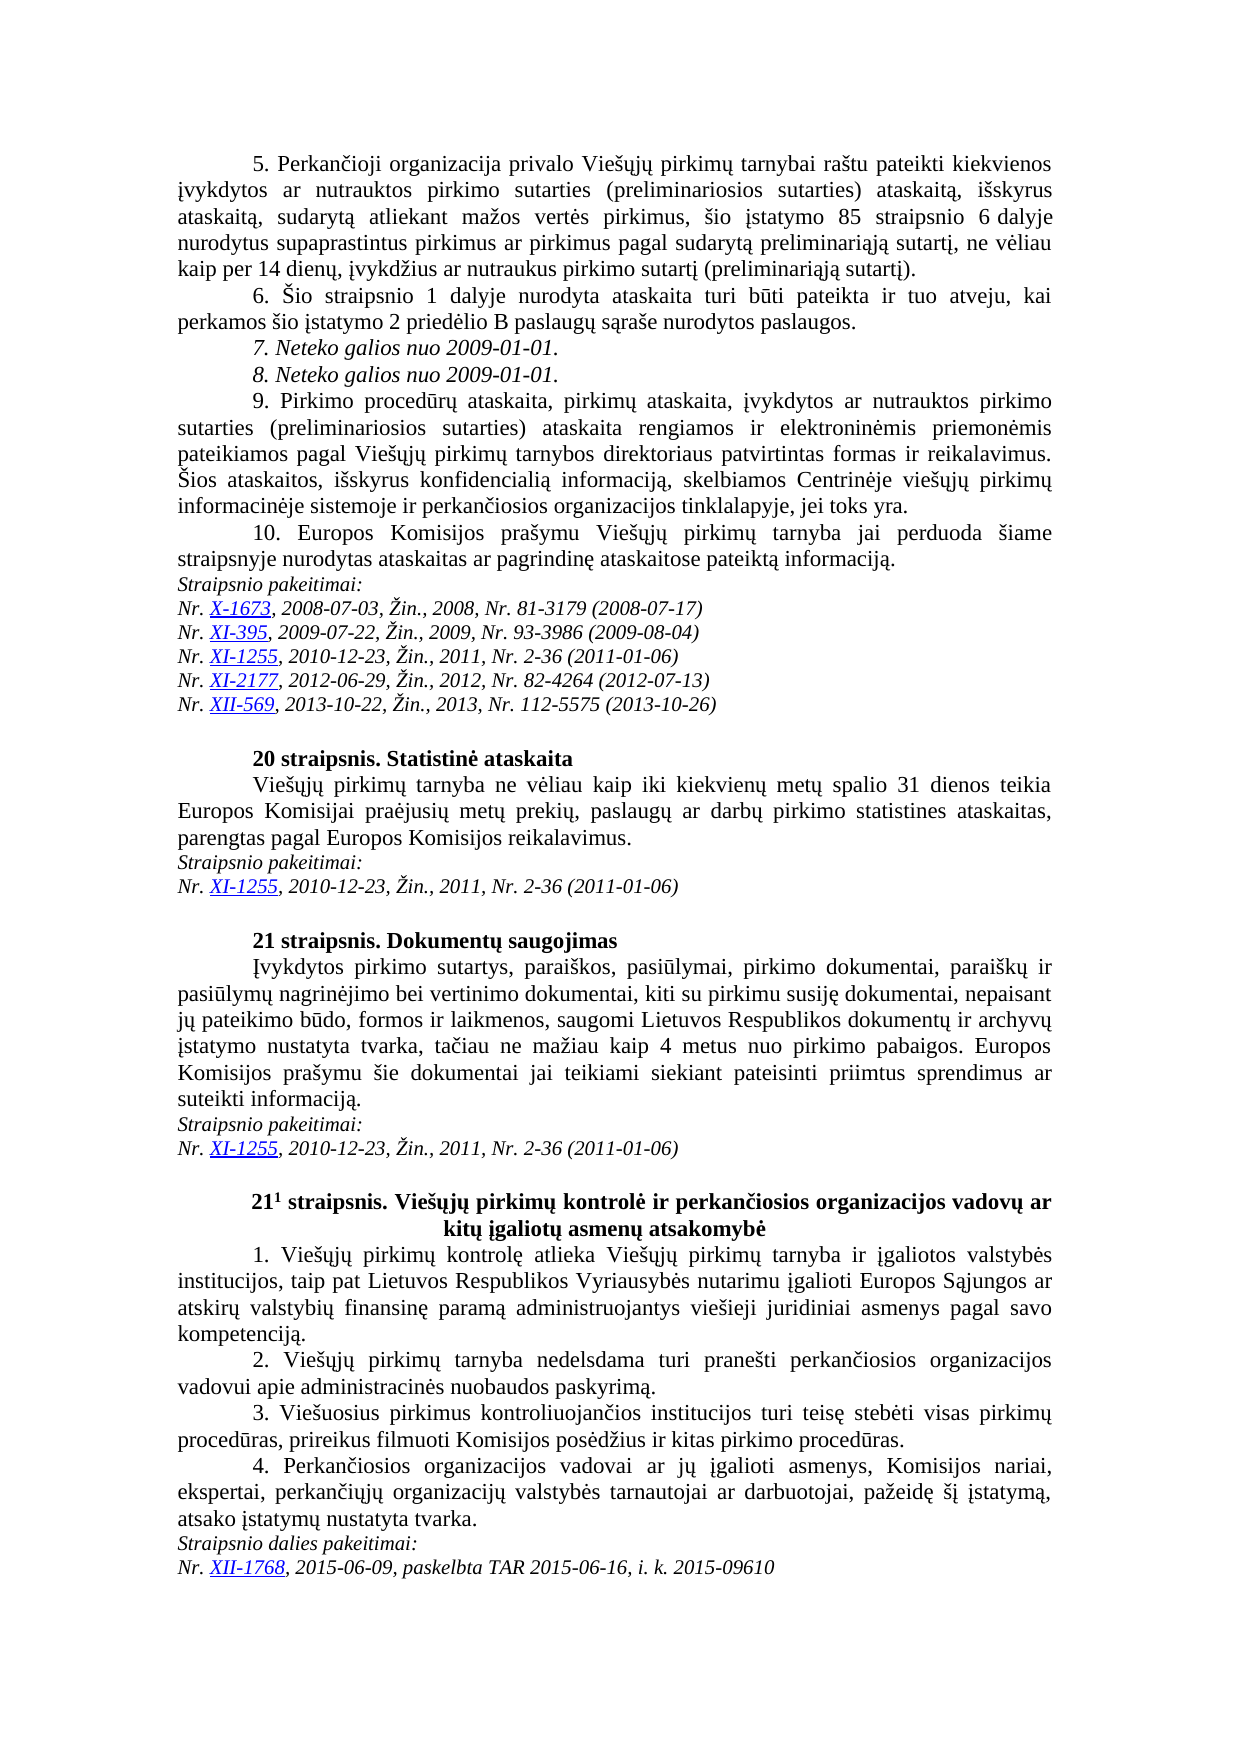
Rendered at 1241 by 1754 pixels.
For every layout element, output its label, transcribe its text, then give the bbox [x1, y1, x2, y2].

text 6. Šio straipsnio 1 dalyje nurodyta ataskaita turi būti pateikta ir tuo atveju, kai perkamos šio įstatymo 2 priedėlio B paslaugų sąraše nurodytos paslaugos. [177, 282, 1053, 334]
text Nr. XI-395, 2009-07-22, Žin., 2009, Nr. 93-3986 (2009-08-04) [177, 620, 1053, 644]
text 1. Viešųjų pirkimų kontrolę atlieka Viešųjų pirkimų tarnyba ir įgaliotos valstybės institucijos, taip pat Lietuvos Respublikos Vyriausybės nutarimu įgalioti Europos Sąjungos ar atskirų valstybių finansinę paramą administruojantys viešieji juridiniai asmenys pagal savo kompetenciją. [177, 1241, 1053, 1347]
text Nr. XI-1255, 2010-12-23, Žin., 2011, Nr. 2-36 (2011-01-06) [177, 644, 1053, 668]
text Nr. XII-1768, 2015-06-09, paskelbta TAR 2015-06-16, i. k. 2015-09610 [177, 1555, 1053, 1579]
text 211 straipsnis. Viešųjų pirkimų kontrolė ir perkančiosios organizacijos vadovų ar kitų įgaliotų asmenų atsakomybė [251, 1188, 1053, 1241]
text 4. Perkančiosios organizacijos vadovai ar jų įgalioti asmenys, Komisijos nariai, ekspertai, perkančiųjų organizacijų valstybės tarnautojai ar darbuotojai, pažeidę šį įstatymą, atsako įstatymų nustatyta tvarka. [177, 1452, 1053, 1531]
text 21 straipsnis. Dokumentų saugojimas [177, 927, 1053, 953]
text 9. Pirkimo procedūrų ataskaita, pirkimų ataskaita, įvykdytos ar nutrauktos pirkimo sutarties (preliminariosios sutarties) ataskaita rengiamos ir elektroninėmis priemonėmis pateikiamos pagal Viešųjų pirkimų tarnybos direktoriaus patvirtintas formas ir reikalavimus. Šios ataskaitos, išskyrus konfidencialią informaciją, skelbiamos Centrinėje viešųjų pirkimų informacinėje sistemoje ir perkančiosios organizacijos tinklalapyje, jei toks yra. [177, 387, 1053, 519]
text 3. Viešuosius pirkimus kontroliuojančios institucijos turi teisę stebėti visas pirkimų procedūras, prireikus filmuoti Komisijos posėdžius ir kitas pirkimo procedūras. [177, 1399, 1053, 1452]
text Nr. XI-1255, 2010-12-23, Žin., 2011, Nr. 2-36 (2011-01-06) [177, 874, 1053, 898]
text Straipsnio pakeitimai: [177, 850, 1053, 874]
text Nr. XI-1255, 2010-12-23, Žin., 2011, Nr. 2-36 (2011-01-06) [177, 1136, 1053, 1160]
text Įvykdytos pirkimo sutartys, paraiškos, pasiūlymai, pirkimo dokumentai, paraiškų ir pasiūlymų nagrinėjimo bei vertinimo dokumentai, kiti su pirkimu susiję dokumentai, nepaisant jų pateikimo būdo, formos ir laikmenos, saugomi Lietuvos Respublikos dokumentų ir archyvų įstatymo nustatyta tvarka, tačiau ne mažiau kaip 4 metus nuo pirkimo pabaigos. Europos Komisijos prašymu šie dokumentai jai teikiami siekiant pateisinti priimtus sprendimus ar suteikti informaciją. [177, 953, 1053, 1112]
text Nr. X-1673, 2008-07-03, Žin., 2008, Nr. 81-3179 (2008-07-17) [177, 596, 1053, 620]
text 8. Neteko galios nuo 2009-01-01. [177, 361, 1053, 387]
text Nr. XI-2177, 2012-06-29, Žin., 2012, Nr. 82-4264 (2012-07-13) [177, 668, 1053, 692]
text 2. Viešųjų pirkimų tarnyba nedelsdama turi pranešti perkančiosios organizacijos vadovui apie administracinės nuobaudos paskyrimą. [177, 1347, 1053, 1399]
text 20 straipsnis. Statistinė ataskaita [177, 745, 1053, 771]
text Viešųjų pirkimų tarnyba ne vėliau kaip iki kiekvienų metų spalio 31 dienos teikia Europos Komisijai praėjusių metų prekių, paslaugų ar darbų pirkimo statistines ataskaitas, parengtas pagal Europos Komisijos reikalavimus. [177, 771, 1053, 850]
text Nr. XII-569, 2013-10-22, Žin., 2013, Nr. 112-5575 (2013-10-26) [177, 692, 1053, 716]
text 7. Neteko galios nuo 2009-01-01. [177, 334, 1053, 361]
text Straipsnio dalies pakeitimai: [177, 1531, 1053, 1555]
text 5. Perkančioji organizacija privalo Viešųjų pirkimų tarnybai raštu pateikti kiekvienos įvykdytos ar nutrauktos pirkimo sutarties (preliminariosios sutarties) ataskaitą, išskyrus ataskaitą, sudarytą atliekant mažos vertės pirkimus, šio įstatymo 85 straipsnio 6 dalyje nurodytus supaprastintus pirkimus ar pirkimus pagal sudarytą preliminariąją sutartį, ne vėliau kaip per 14 dienų, įvykdžius ar nutraukus pirkimo sutartį (preliminariąją sutartį). [177, 150, 1053, 282]
text Straipsnio pakeitimai: [177, 572, 1053, 596]
text 10. Europos Komisijos prašymu Viešųjų pirkimų tarnyba jai perduoda šiame straipsnyje nurodytas ataskaitas ar pagrindinę ataskaitose pateiktą informaciją. [177, 519, 1053, 572]
text Straipsnio pakeitimai: [177, 1112, 1053, 1136]
